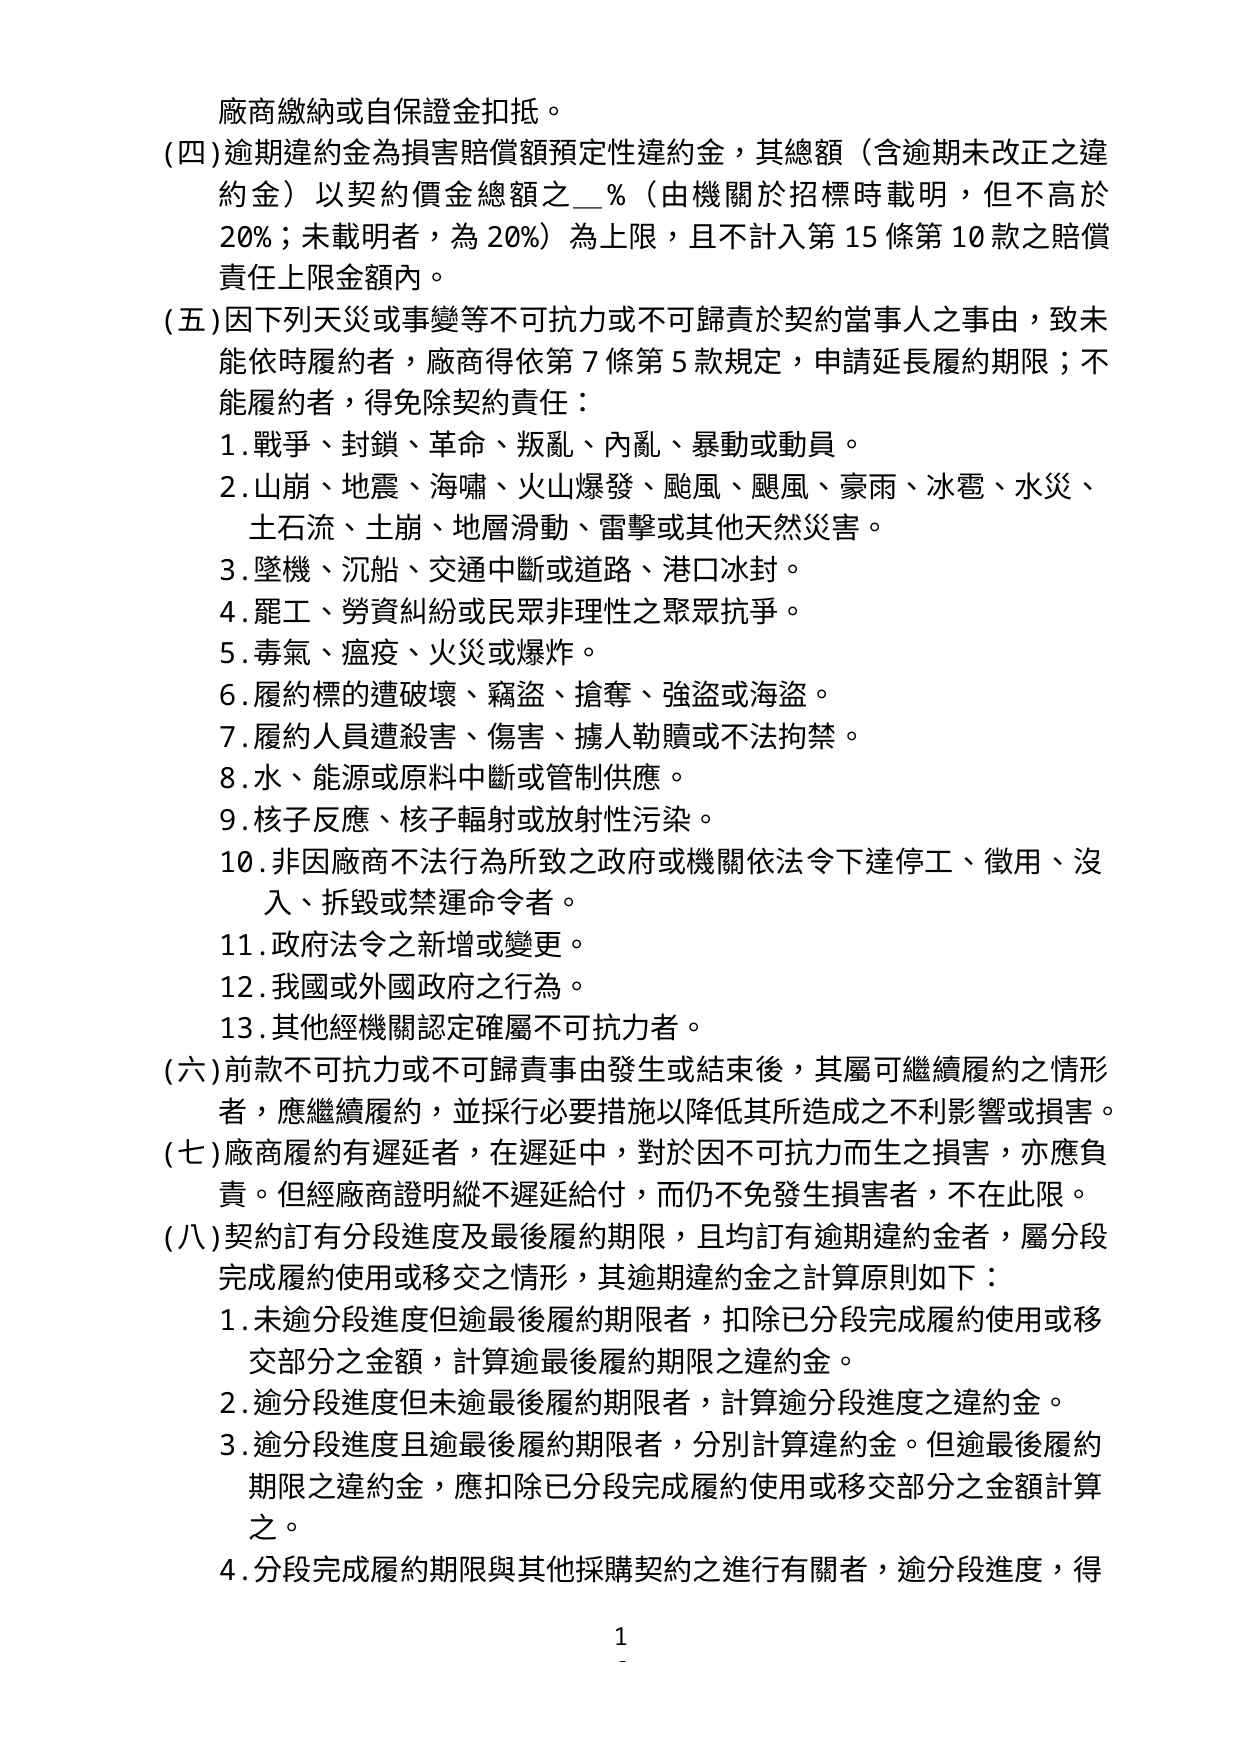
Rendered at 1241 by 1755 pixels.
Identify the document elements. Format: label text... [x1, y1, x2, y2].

text 8.水、能源或原料中斷或管制供應。 [218, 755, 1104, 797]
text 7.履約人員遭殺害、傷害、擄人勒贖或不法拘禁。 [218, 714, 1104, 755]
text 2.山崩、地震、海嘯、火山爆發、颱風、颶風、豪雨、冰雹、水災、土石流、土崩、地層滑動、雷擊或其他天然災害。 [218, 464, 1104, 547]
text (五)因下列天災或事變等不可抗力或不可歸責於契約當事人之事由，致未能依時履約者，廠商得依第7條第5款規定，申請延長履約期限；不能履約者，得免除契約責任： [159, 297, 1110, 422]
text 2.逾分段進度但未逾最後履約期限者，計算逾分段進度之違約金。 [218, 1380, 1104, 1422]
text 12.我國或外國政府之行為。 [218, 964, 1104, 1005]
text 9.核子反應、核子輻射或放射性污染。 [218, 797, 1104, 839]
text (四)逾期違約金為損害賠償額預定性違約金，其總額（含逾期未改正之違約金）以契約價金總額之＿%（由機關於招標時載明，但不高於20%；未載明者，為20%）為上限，且不計入第15條第10款之賠償責任上限金額內。 [159, 130, 1110, 297]
text 5.毒氣、瘟疫、火災或爆炸。 [218, 630, 1104, 672]
text 1.未逾分段進度但逾最後履約期限者，扣除已分段完成履約使用或移交部分之金額，計算逾最後履約期限之違約金。 [218, 1297, 1104, 1380]
text 4.分段完成履約期限與其他採購契約之進行有關者，逾分段進度，得 [218, 1547, 1104, 1589]
text 廠商繳納或自保證金扣抵。 [159, 89, 1110, 130]
text (八)契約訂有分段進度及最後履約期限，且均訂有逾期違約金者，屬分段完成履約使用或移交之情形，其逾期違約金之計算原則如下： [159, 1214, 1110, 1297]
text 1.戰爭、封鎖、革命、叛亂、內亂、暴動或動員。 [218, 422, 1104, 464]
text 3.逾分段進度且逾最後履約期限者，分別計算違約金。但逾最後履約期限之違約金，應扣除已分段完成履約使用或移交部分之金額計算之。 [218, 1422, 1104, 1547]
text 13.其他經機關認定確屬不可抗力者。 [218, 1005, 1104, 1047]
text 6.履約標的遭破壞、竊盜、搶奪、強盜或海盜。 [218, 672, 1104, 714]
text (六)前款不可抗力或不可歸責事由發生或結束後，其屬可繼續履約之情形者，應繼續履約，並採行必要措施以降低其所造成之不利影響或損害。 [159, 1047, 1110, 1130]
text 3.墜機、沉船、交通中斷或道路、港口冰封。 [218, 547, 1104, 589]
text (七)廠商履約有遲延者，在遲延中，對於因不可抗力而生之損害，亦應負責。但經廠商證明縱不遲延給付，而仍不免發生損害者，不在此限。 [159, 1130, 1110, 1214]
text 11.政府法令之新增或變更。 [218, 922, 1104, 964]
text 4.罷工、勞資糾紛或民眾非理性之聚眾抗爭。 [218, 589, 1104, 630]
text 10.非因廠商不法行為所致之政府或機關依法令下達停工、徵用、沒入、拆毀或禁運命令者。 [218, 839, 1104, 922]
